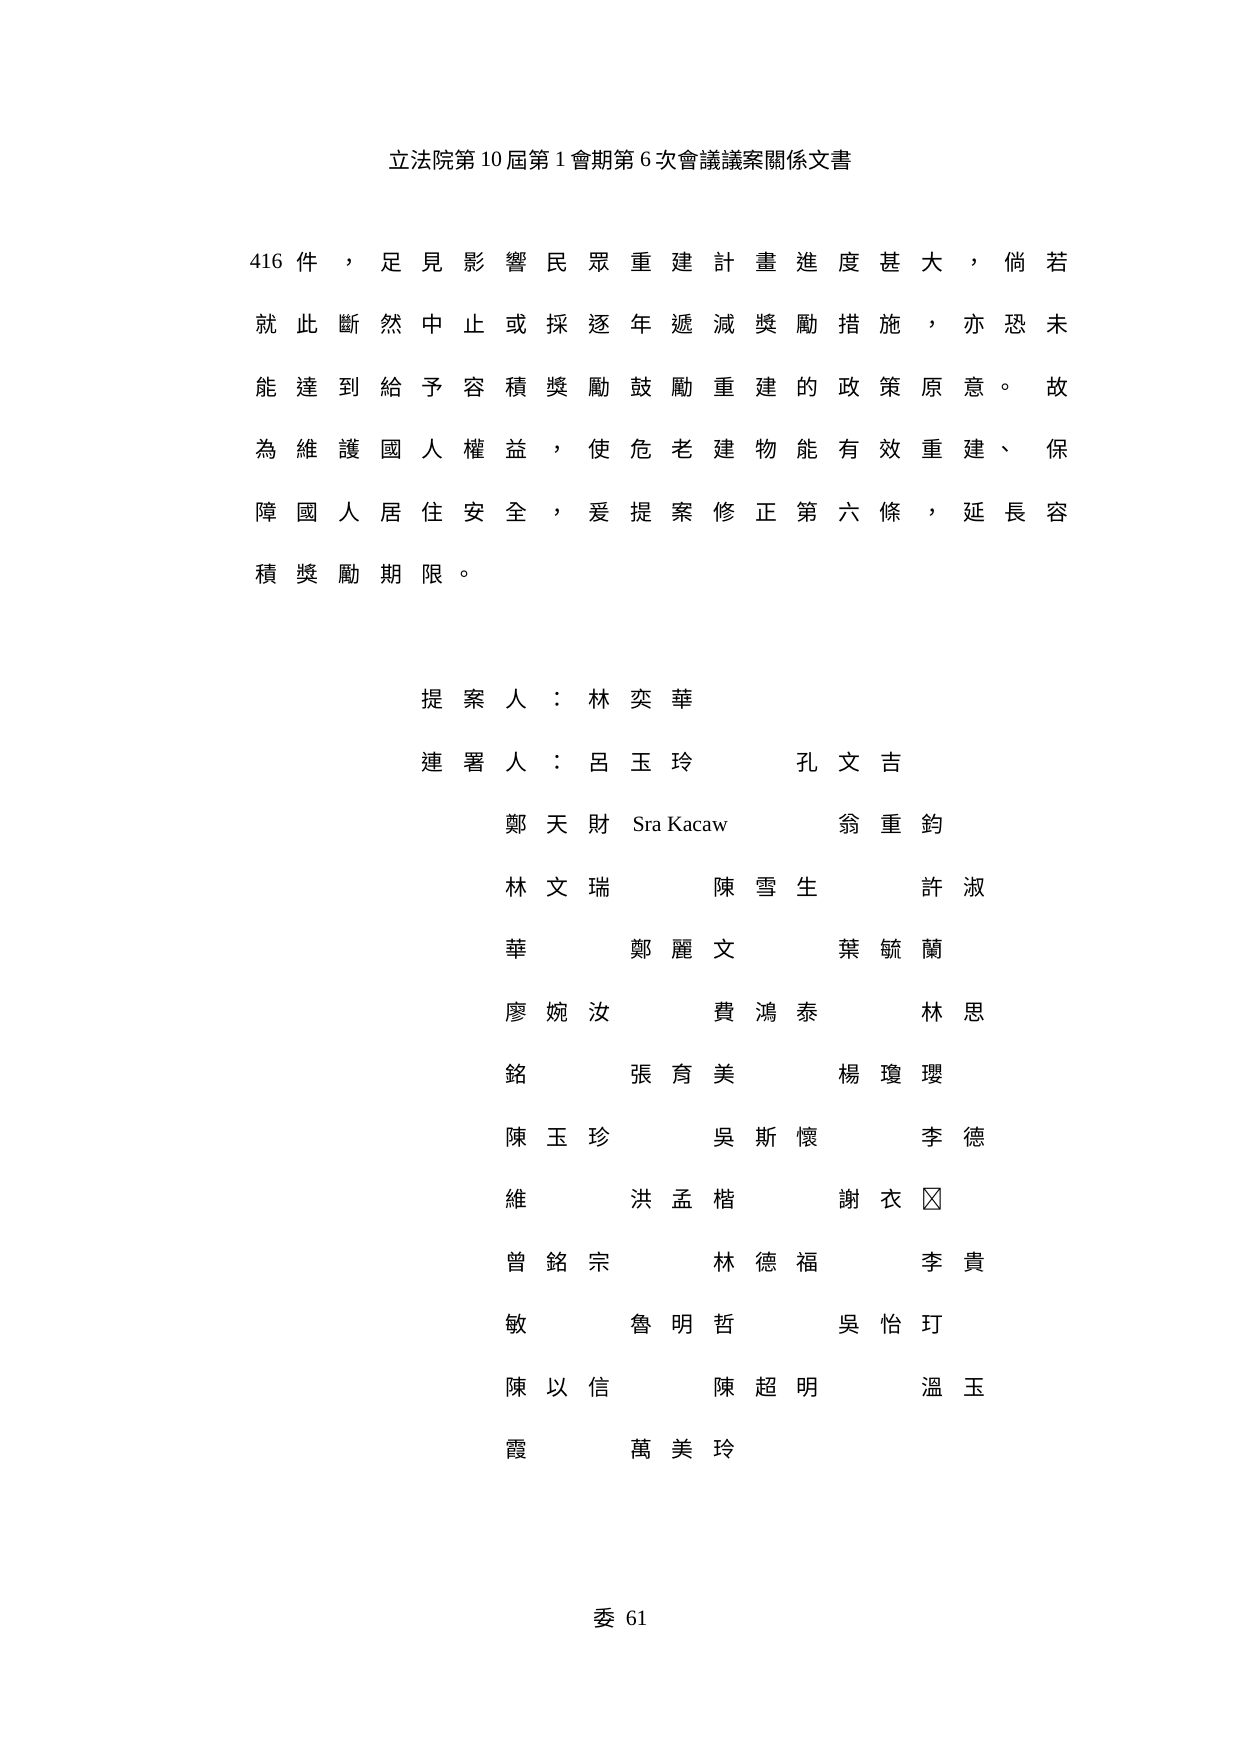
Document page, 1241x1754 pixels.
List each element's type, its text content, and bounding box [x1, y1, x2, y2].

text 連署人：呂玉玲 孔文吉 鄭天財Sra Kacaw 翁重鈞 林文瑞 陳雪生 許淑華 鄭麗文 葉毓蘭 廖婉汝 費鴻泰 林思銘 張育美 楊瓊瓔 陳玉珍 吳斯懷 李德維 洪孟楷 謝衣 曾銘宗 林德福 李貴敏 魯明哲 吳怡玎 陳以信 陳超明 溫玉霞 萬美玲 [403, 719, 1012, 1469]
text 提案人：林奕華 [403, 656, 1012, 719]
text 416件，足見影響民眾重建計畫進度甚大，倘若就此斷然中止或採逐年遞減獎勵措施，亦恐未能達到給予容積獎勵鼓勵重建的政策原意。故為維護國人權益，使危老建物能有效重建、保障國人居住安全，爰提案修正第六條，延長容積獎勵期限。 [184, 219, 1078, 594]
